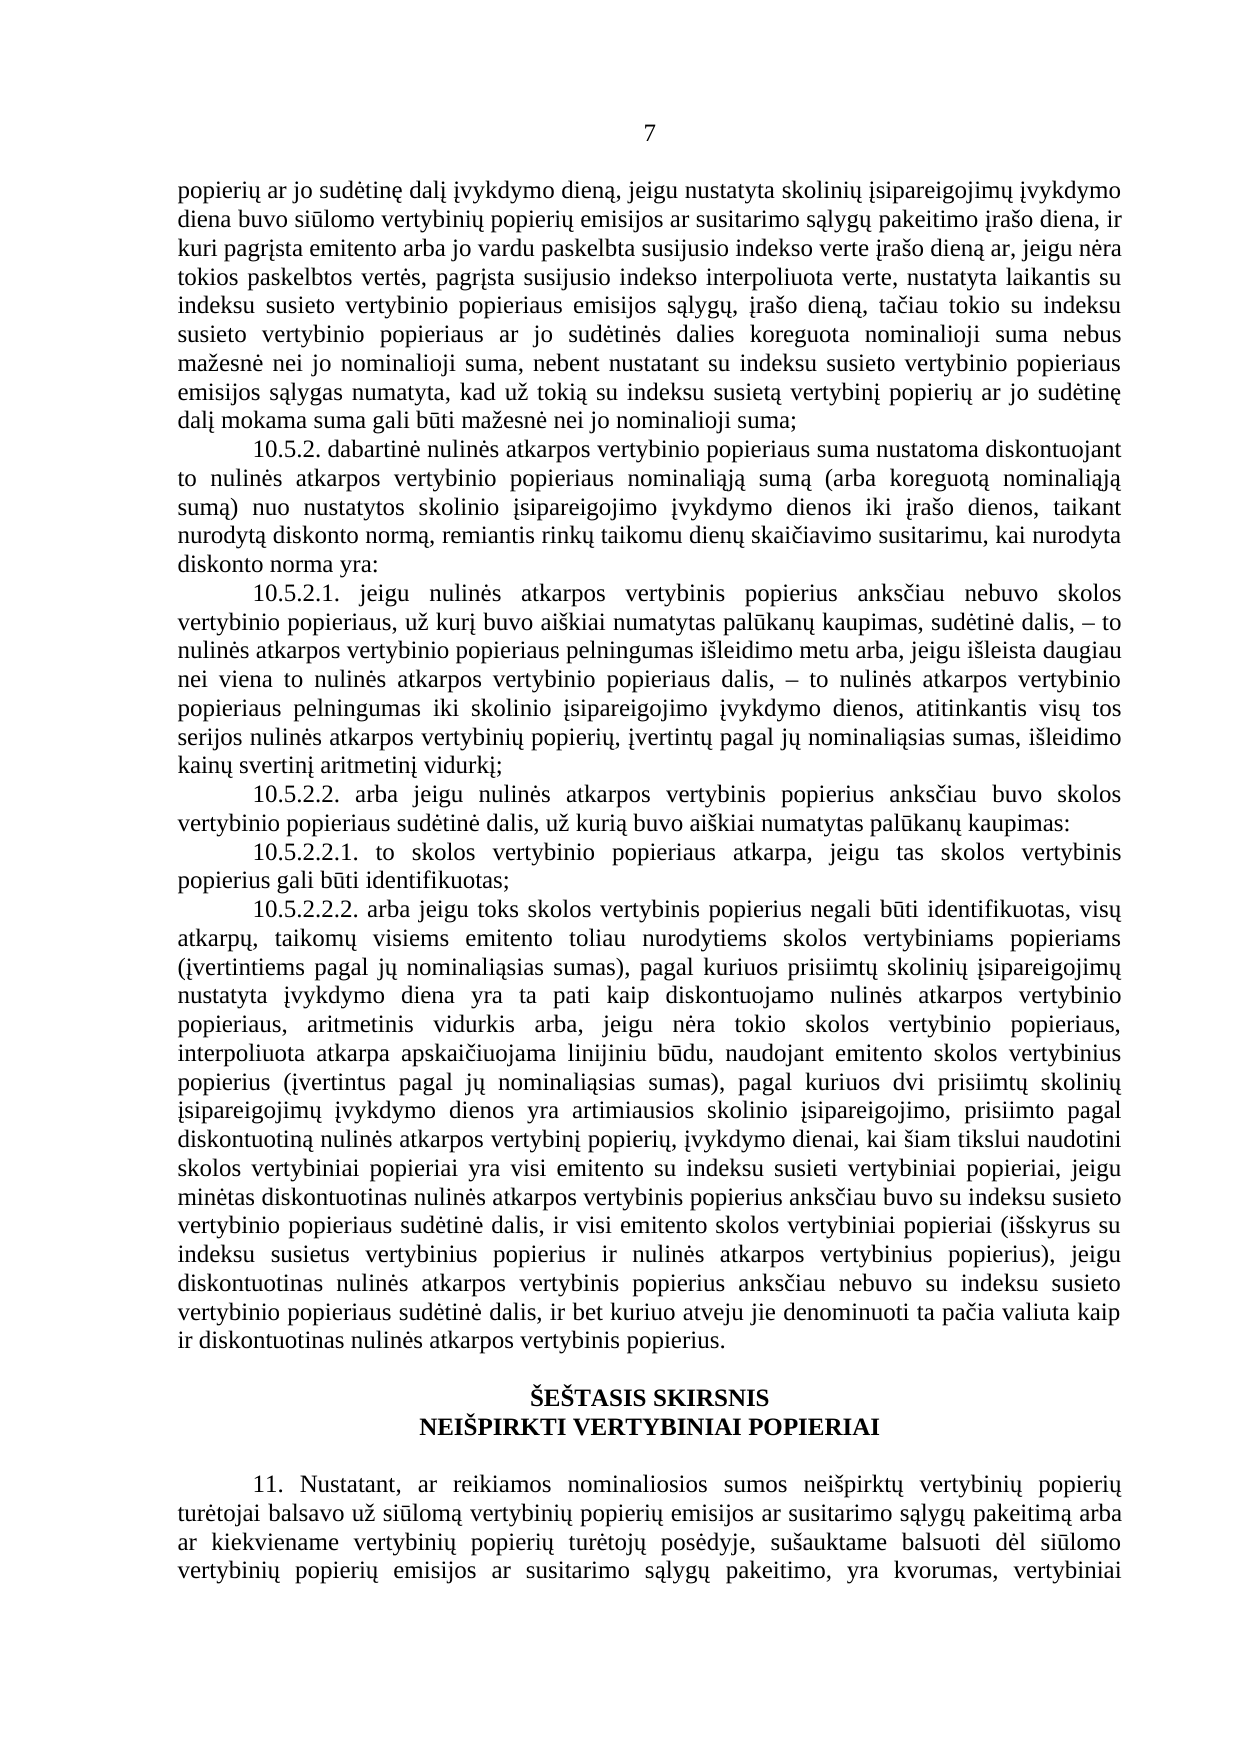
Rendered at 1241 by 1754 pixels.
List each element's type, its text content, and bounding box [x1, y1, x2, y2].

text 10.5.2.2. arba jeigu nulinės atkarpos vertybinis popierius anksčiau buvo skolos vertybinio popieriaus sudėtinė dalis, už kurią buvo aiškiai numatytas palūkanų kaupimas: [177, 779, 1122, 837]
text 11. Nustatant, ar reikiamos nominaliosios sumos neišpirktų vertybinių popierių turėtojai balsavo už siūlomą vertybinių popierių emisijos ar susitarimo sąlygų pakeitimą arba ar kiekviename vertybinių popierių turėtojų posėdyje, sušauktame balsuoti dėl siūlomo vertybinių popierių emisijos ar susitarimo sąlygų pakeitimo, yra kvorumas, vertybiniai [177, 1469, 1122, 1584]
text popierių ar jo sudėtinę dalį įvykdymo dieną, jeigu nustatyta skolinių įsipareigojimų įvykdymo diena buvo siūlomo vertybinių popierių emisijos ar susitarimo sąlygų pakeitimo įrašo diena, ir kuri pagrįsta emitento arba jo vardu paskelbta susijusio indekso verte įrašo dieną ar, jeigu nėra tokios paskelbtos vertės, pagrįsta susijusio indekso interpoliuota verte, nustatyta laikantis su indeksu susieto vertybinio popieriaus emisijos sąlygų, įrašo dieną, tačiau tokio su indeksu susieto vertybinio popieriaus ar jo sudėtinės dalies koreguota nominalioji suma nebus mažesnė nei jo nominalioji suma, nebent nustatant su indeksu susieto vertybinio popieriaus emisijos sąlygas numatyta, kad už tokią su indeksu susietą vertybinį popierių ar jo sudėtinę dalį mokama suma gali būti mažesnė nei jo nominalioji suma; [177, 176, 1122, 434]
text 10.5.2. dabartinė nulinės atkarpos vertybinio popieriaus suma nustatoma diskontuojant to nulinės atkarpos vertybinio popieriaus nominaliąją sumą (arba koreguotą nominaliąją sumą) nuo nustatytos skolinio įsipareigojimo įvykdymo dienos iki įrašo dienos, taikant nurodytą diskonto normą, remiantis rinkų taikomu dienų skaičiavimo susitarimu, kai nurodyta diskonto norma yra: [177, 434, 1122, 578]
text NEIŠPIRKTI VERTYBINIAI POPIERIAI [177, 1412, 1122, 1441]
text 10.5.2.2.2. arba jeigu toks skolos vertybinis popierius negali būti identifikuotas, visų atkarpų, taikomų visiems emitento toliau nurodytiems skolos vertybiniams popieriams (įvertintiems pagal jų nominaliąsias sumas), pagal kuriuos prisiimtų skolinių įsipareigojimų nustatyta įvykdymo diena yra ta pati kaip diskontuojamo nulinės atkarpos vertybinio popieriaus, aritmetinis vidurkis arba, jeigu nėra tokio skolos vertybinio popieriaus, interpoliuota atkarpa apskaičiuojama linijiniu būdu, naudojant emitento skolos vertybinius popierius (įvertintus pagal jų nominaliąsias sumas), pagal kuriuos dvi prisiimtų skolinių įsipareigojimų įvykdymo dienos yra artimiausios skolinio įsipareigojimo, prisiimto pagal diskontuotiną nulinės atkarpos vertybinį popierių, įvykdymo dienai, kai šiam tikslui naudotini skolos vertybiniai popieriai yra visi emitento su indeksu susieti vertybiniai popieriai, jeigu minėtas diskontuotinas nulinės atkarpos vertybinis popierius anksčiau buvo su indeksu susieto vertybinio popieriaus sudėtinė dalis, ir visi emitento skolos vertybiniai popieriai (išskyrus su indeksu susietus vertybinius popierius ir nulinės atkarpos vertybinius popierius), jeigu diskontuotinas nulinės atkarpos vertybinis popierius anksčiau nebuvo su indeksu susieto vertybinio popieriaus sudėtinė dalis, ir bet kuriuo atveju jie denominuoti ta pačia valiuta kaip ir diskontuotinas nulinės atkarpos vertybinis popierius. [177, 894, 1122, 1354]
text 10.5.2.2.1. to skolos vertybinio popieriaus atkarpa, jeigu tas skolos vertybinis popierius gali būti identifikuotas; [177, 837, 1122, 894]
text ŠEŠTASIS SKIRSNIS [177, 1383, 1122, 1412]
text 10.5.2.1. jeigu nulinės atkarpos vertybinis popierius anksčiau nebuvo skolos vertybinio popieriaus, už kurį buvo aiškiai numatytas palūkanų kaupimas, sudėtinė dalis, – to nulinės atkarpos vertybinio popieriaus pelningumas išleidimo metu arba, jeigu išleista daugiau nei viena to nulinės atkarpos vertybinio popieriaus dalis, – to nulinės atkarpos vertybinio popieriaus pelningumas iki skolinio įsipareigojimo įvykdymo dienos, atitinkantis visų tos serijos nulinės atkarpos vertybinių popierių, įvertintų pagal jų nominaliąsias sumas, išleidimo kainų svertinį aritmetinį vidurkį; [177, 578, 1122, 779]
